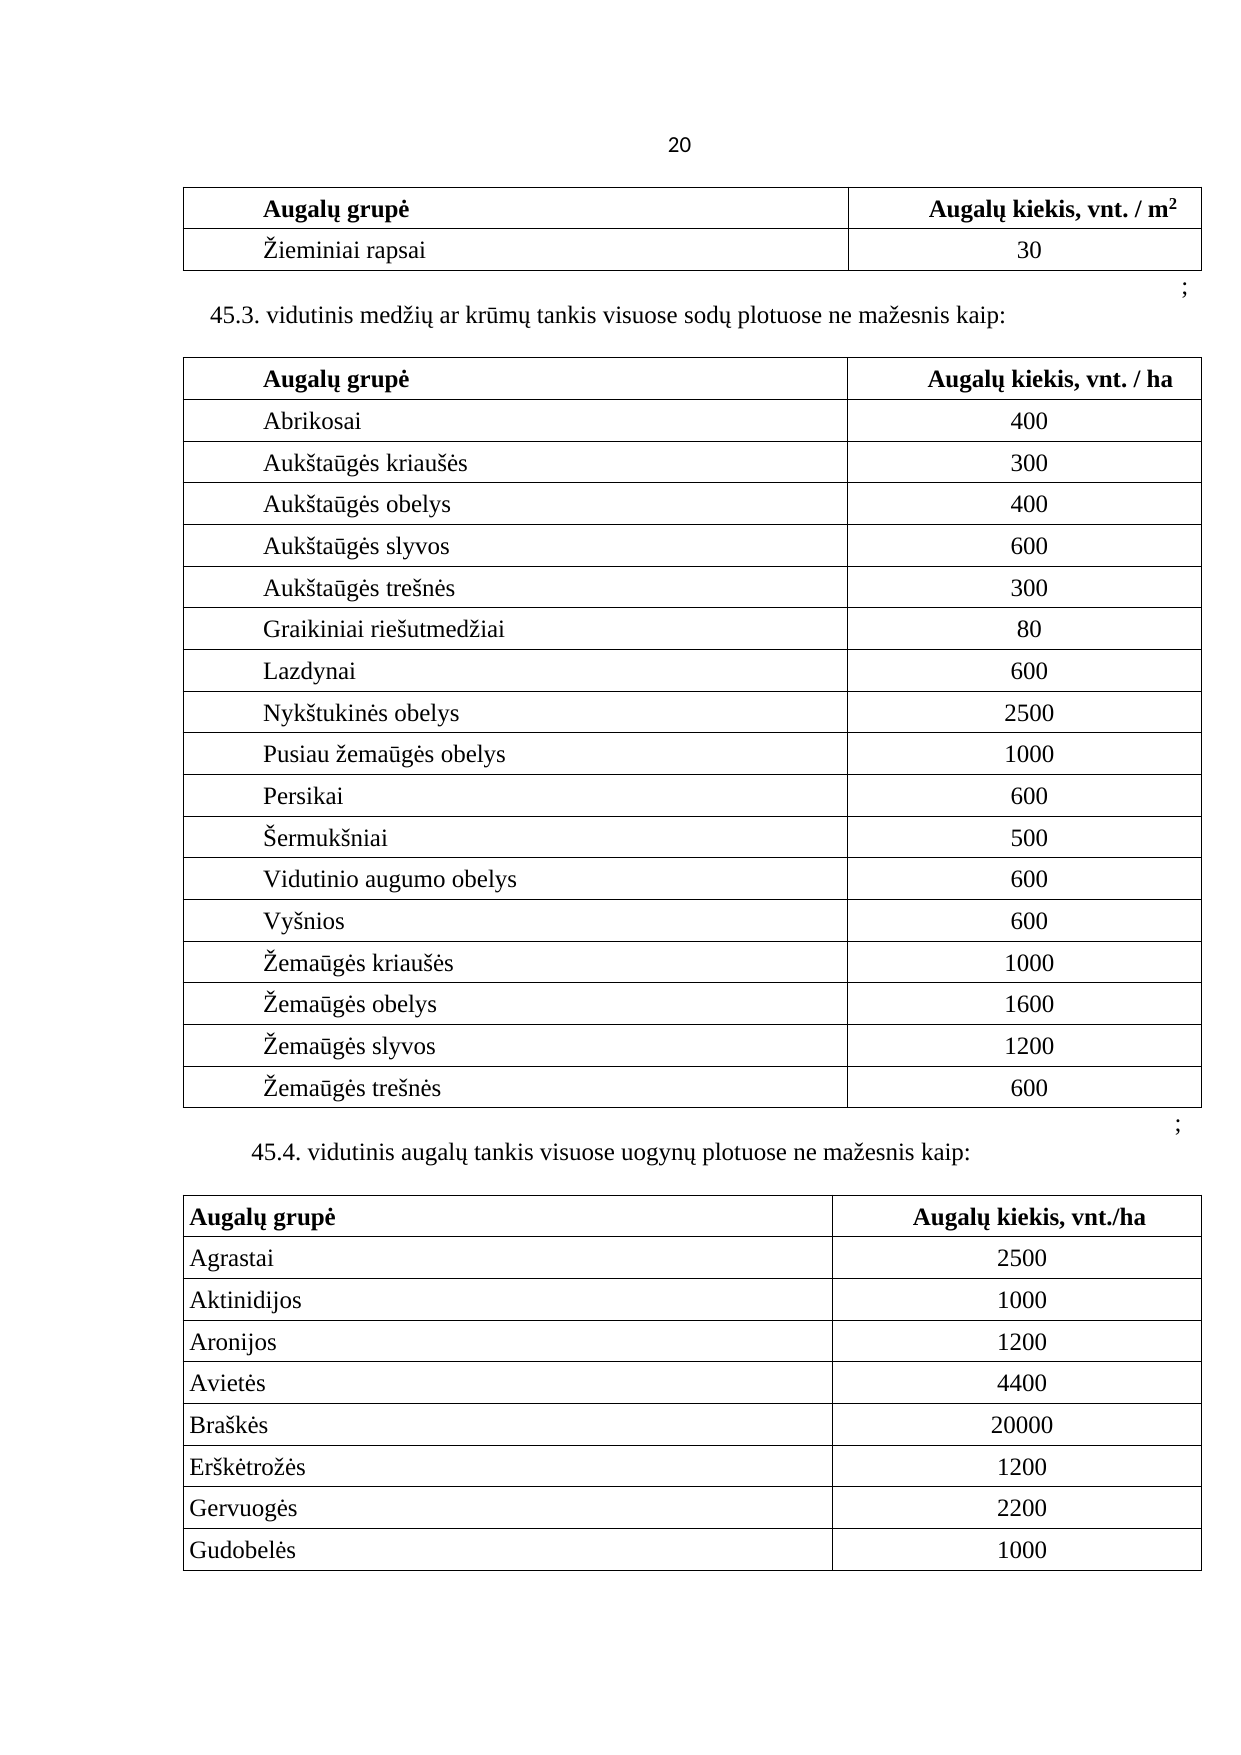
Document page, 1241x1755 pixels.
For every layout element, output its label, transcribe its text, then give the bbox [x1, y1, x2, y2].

text 45.3. vidutinis medžių ar krūmų tankis visuose sodų plotuose ne mažesnis kaip: [177, 300, 1181, 328]
table_cell 600 [848, 775, 1201, 816]
table_header Augalų kiekis, vnt. / ha [848, 358, 1201, 399]
table_cell 300 [848, 567, 1201, 607]
table_cell Aukštaūgės slyvos [184, 525, 847, 566]
table_cell 20000 [833, 1404, 1201, 1444]
table_cell Vyšnios [184, 900, 847, 941]
text 45.4. vidutinis augalų tankis visuose uogynų plotuose ne mažesnis kaip: [177, 1137, 1181, 1166]
table_cell Nykštukinės obelys [184, 692, 847, 732]
table_cell Erškėtrožės [184, 1446, 832, 1486]
table_cell Avietės [184, 1362, 832, 1403]
table_cell 2500 [848, 692, 1201, 732]
table_cell Gervuogės [184, 1487, 832, 1528]
table_cell 30 [849, 229, 1201, 270]
table_cell Vidutinio augumo obelys [184, 858, 847, 899]
table_cell 2200 [833, 1487, 1201, 1528]
table_cell 1200 [848, 1025, 1201, 1066]
table_cell 600 [848, 1067, 1201, 1107]
table_cell Aktinidijos [184, 1279, 832, 1319]
table_cell 4400 [833, 1362, 1201, 1403]
table_cell 1000 [833, 1279, 1201, 1319]
table_cell Aukštaūgės trešnės [184, 567, 847, 607]
table_cell 1200 [833, 1446, 1201, 1486]
table_cell 400 [848, 483, 1201, 524]
table_cell 1200 [833, 1321, 1201, 1361]
table_cell Persikai [184, 775, 847, 816]
table_cell Gudobelės [184, 1529, 832, 1569]
table_header Augalų grupė [184, 1196, 832, 1236]
table_cell 400 [848, 400, 1201, 441]
table_cell Aukštaūgės obelys [184, 483, 847, 524]
table_cell Šermukšniai [184, 817, 847, 857]
table_cell 600 [848, 525, 1201, 566]
table_cell 80 [848, 608, 1201, 649]
text ; [177, 1108, 1181, 1137]
table_cell 1000 [848, 733, 1201, 774]
table_cell 2500 [833, 1237, 1201, 1278]
table_cell Pusiau žemaūgės obelys [184, 733, 847, 774]
text ; [177, 271, 1181, 300]
table_cell Aukštaūgės kriaušės [184, 442, 847, 482]
table_cell Agrastai [184, 1237, 832, 1278]
table_cell 500 [848, 817, 1201, 857]
table_cell 600 [848, 650, 1201, 691]
table_cell Braškės [184, 1404, 832, 1444]
table_cell Žieminiai rapsai [184, 229, 848, 270]
table_header Augalų grupė [184, 188, 848, 228]
table_header Augalų kiekis, vnt./ha [833, 1196, 1201, 1236]
table_cell Žemaūgės kriaušės [184, 942, 847, 982]
table_cell Žemaūgės trešnės [184, 1067, 847, 1107]
table_cell 600 [848, 900, 1201, 941]
table_cell 1600 [848, 983, 1201, 1024]
table_header Augalų grupė [184, 358, 847, 399]
table_cell Žemaūgės slyvos [184, 1025, 847, 1066]
table_cell 1000 [833, 1529, 1201, 1569]
table_cell Lazdynai [184, 650, 847, 691]
table_cell 600 [848, 858, 1201, 899]
table_cell 300 [848, 442, 1201, 482]
table_cell Abrikosai [184, 400, 847, 441]
table_cell 1000 [848, 942, 1201, 982]
table_cell Žemaūgės obelys [184, 983, 847, 1024]
table_cell Graikiniai riešutmedžiai [184, 608, 847, 649]
table_cell Aronijos [184, 1321, 832, 1361]
table_header Augalų kiekis, vnt. / m2 [849, 188, 1201, 228]
